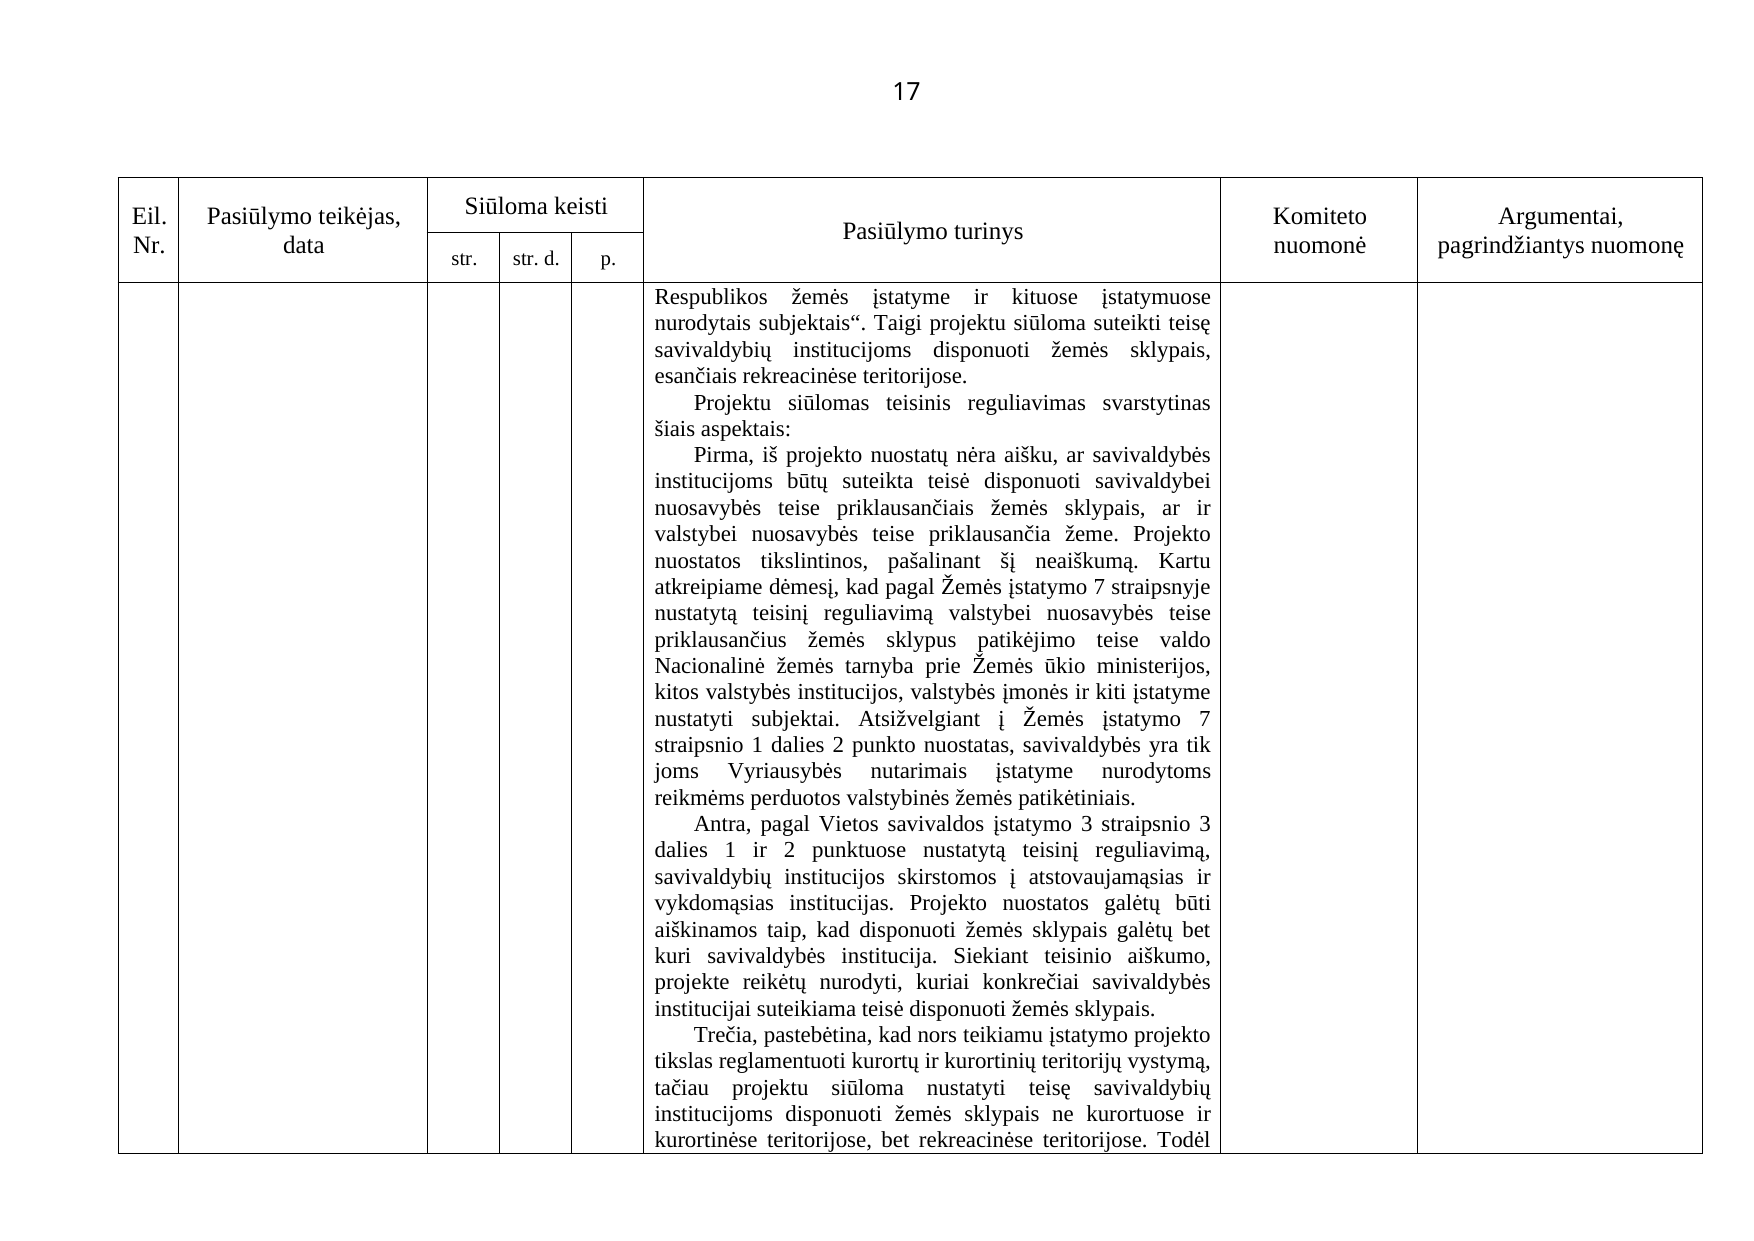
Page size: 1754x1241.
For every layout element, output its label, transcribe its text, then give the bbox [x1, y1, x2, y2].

table_header Eil. Nr. [119, 178, 178, 282]
table_header Komiteto nuomonė [1221, 178, 1417, 282]
table_cell Respublikos žemės įstatyme ir kituose įstatymuose nurodytais subjektais“. Taigi projektu siūloma suteikti teisę savivaldybių institucijoms disponuoti žemės sklypais, esančiais rekreacinėse teritorijose. Projektu siūlomas teisinis reguliavimas svarstytinas šiais aspektais: Pirma, iš projekto nuostatų nėra aišku, ar savivaldybės institucijoms būtų suteikta teisė disponuoti savivaldybei nuosavybės teise priklausančiais žemės sklypais, ar ir valstybei nuosavybės teise priklausančia žeme. Projekto nuostatos tikslintinos, pašalinant šį neaiškumą. Kartu atkreipiame dėmesį, kad pagal Žemės įstatymo 7 straipsnyje nustatytą teisinį reguliavimą valstybei nuosavybės teise priklausančius žemės sklypus patikėjimo teise valdo Nacionalinė žemės tarnyba prie Žemės ūkio ministerijos, kitos valstybės institucijos, valstybės įmonės ir kiti įstatyme nustatyti subjektai. Atsižvelgiant į Žemės įstatymo 7 straipsnio 1 dalies 2 punkto nuostatas, savivaldybės yra tik joms Vyriausybės nutarimais įstatyme nurodytoms reikmėms perduotos valstybinės žemės patikėtiniais. Antra, pagal Vietos savivaldos įstatymo 3 straipsnio 3 dalies 1 ir 2 punktuose nustatytą teisinį reguliavimą, savivaldybių institucijos skirstomos į atstovaujamąsias ir vykdomąsias institucijas. Projekto nuostatos galėtų būti aiškinamos taip, kad disponuoti žemės sklypais galėtų bet kuri savivaldybės institucija. Siekiant teisinio aiškumo, projekte reikėtų nurodyti, kuriai konkrečiai savivaldybės institucijai suteikiama teisė disponuoti žemės sklypais. Trečia, pastebėtina, kad nors teikiamu įstatymo projekto tikslas reglamentuoti kurortų ir kurortinių teritorijų vystymą, tačiau projektu siūloma nustatyti teisę savivaldybių institucijoms disponuoti žemės sklypais ne kurortuose ir kurortinėse teritorijose, bet rekreacinėse teritorijose. Todėl [644, 283, 1220, 1153]
table_cell [428, 283, 499, 1153]
table_cell str. d. [500, 233, 571, 282]
table_header Pasiūlymo turinys [644, 178, 1220, 282]
table_cell p. [572, 233, 643, 282]
table_header Argumentai, pagrindžiantys nuomonę [1418, 178, 1702, 282]
table_cell [179, 283, 427, 1153]
table_cell str. [428, 233, 499, 282]
table_cell [1418, 283, 1702, 1153]
table_cell [500, 283, 571, 1153]
table_header Pasiūlymo teikėjas, data [179, 178, 427, 282]
table_cell [1221, 283, 1417, 1153]
table_cell [572, 283, 643, 1153]
table_cell [119, 283, 178, 1153]
table_header Siūloma keisti [428, 178, 643, 232]
